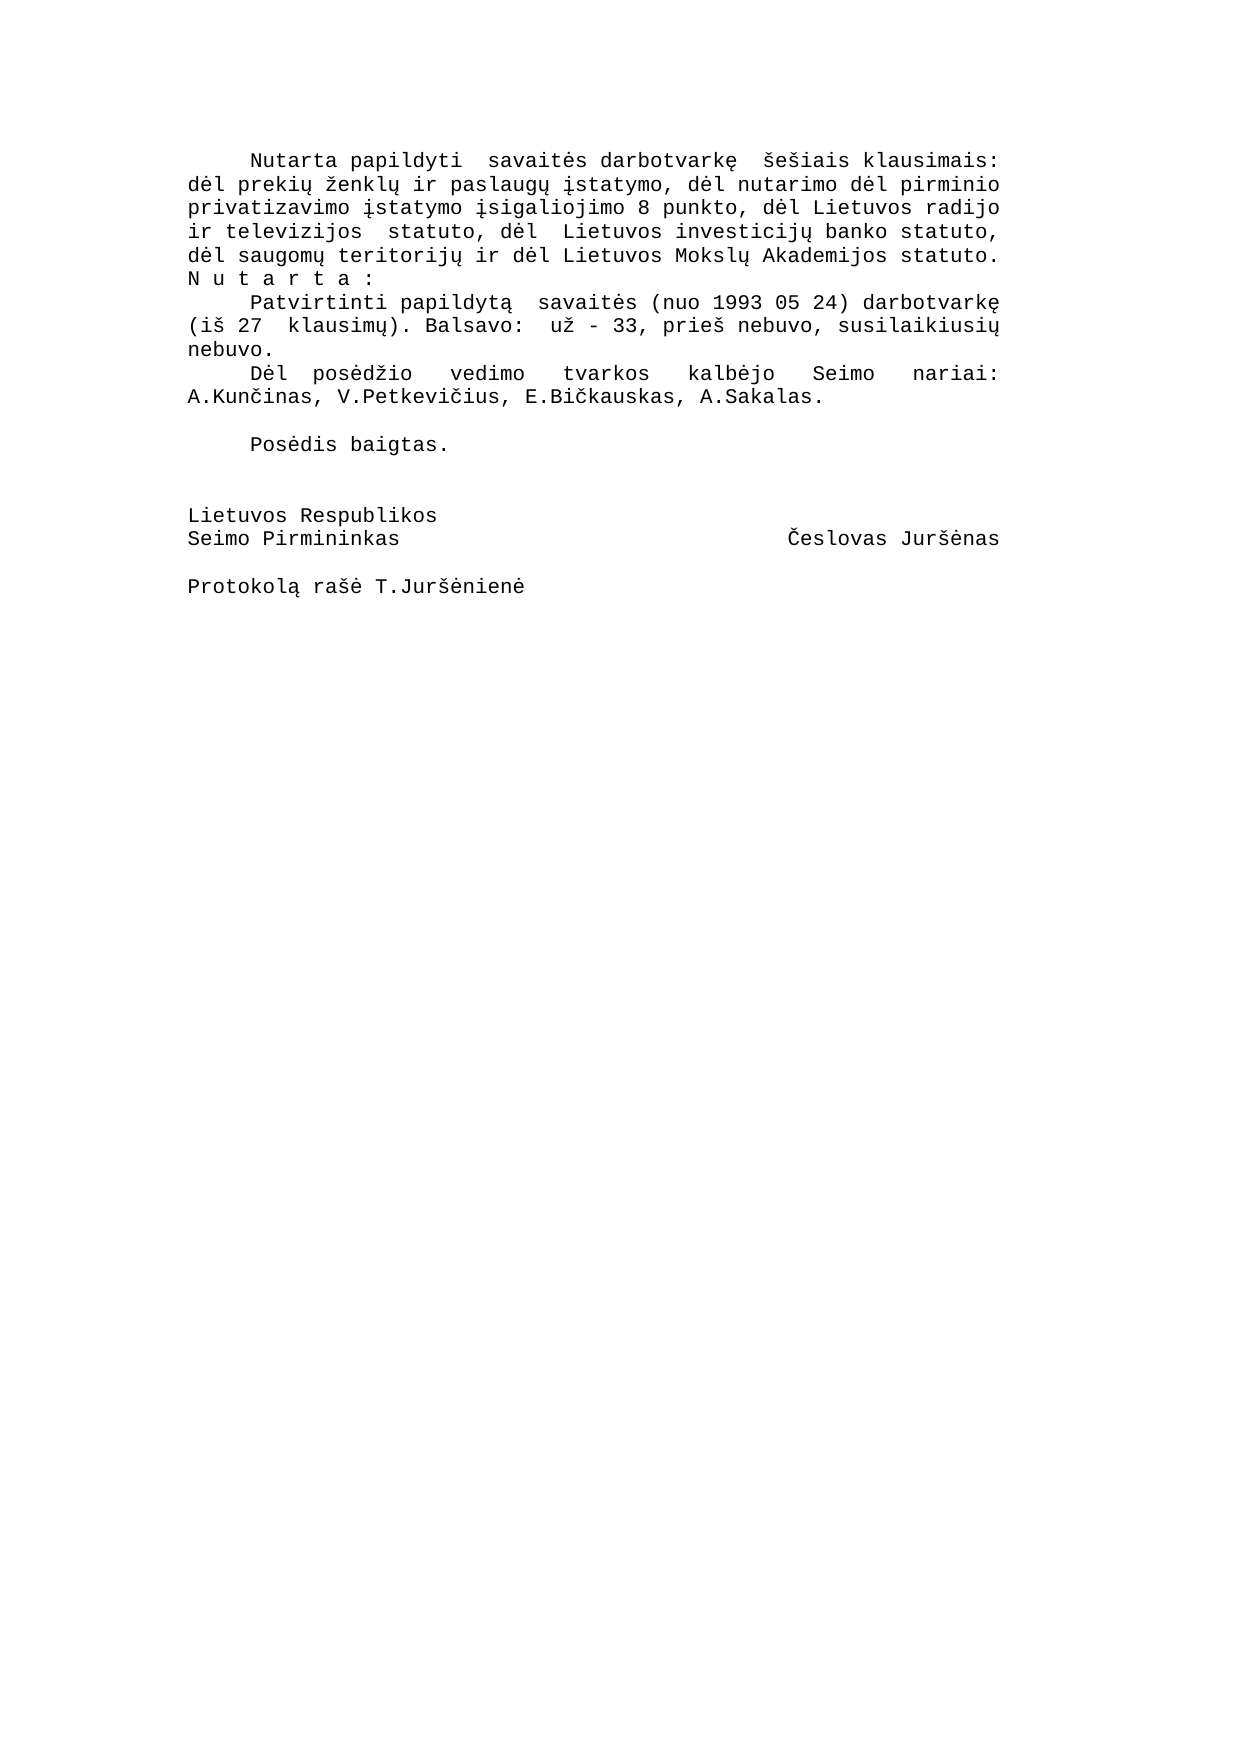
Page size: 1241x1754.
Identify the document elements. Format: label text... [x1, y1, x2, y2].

text privatizavimo įstatymo įsigaliojimo 8 punkto, dėl Lietuvos radijo [187, 197, 1053, 221]
text Protokolą rašė T.Juršėnienė [187, 576, 1053, 599]
text Lietuvos Respublikos [187, 505, 1053, 528]
text A.Kunčinas, V.Petkevičius, E.Bičkauskas, A.Sakalas. [187, 386, 1053, 410]
text dėl prekių ženklų ir paslaugų įstatymo, dėl nutarimo dėl pirminio [187, 174, 1053, 197]
text Seimo Pirmininkas Česlovas Juršėnas [187, 528, 1053, 552]
text nebuvo. [187, 339, 1053, 363]
text ir televizijos statuto, dėl Lietuvos investicijų banko statuto, [187, 221, 1053, 244]
text N u t a r t a : [187, 268, 1053, 292]
text Dėl posėdžio vedimo tvarkos kalbėjo Seimo nariai: [187, 363, 1053, 386]
text (iš 27 klausimų). Balsavo: už - 33, prieš nebuvo, susilaikiusių [187, 316, 1053, 339]
text Posėdis baigtas. [187, 434, 1053, 457]
text dėl saugomų teritorijų ir dėl Lietuvos Mokslų Akademijos statuto. [187, 244, 1053, 268]
text Nutarta papildyti savaitės darbotvarkę šešiais klausimais: [187, 150, 1053, 174]
text Patvirtinti papildytą savaitės (nuo 1993 05 24) darbotvarkę [187, 292, 1053, 316]
